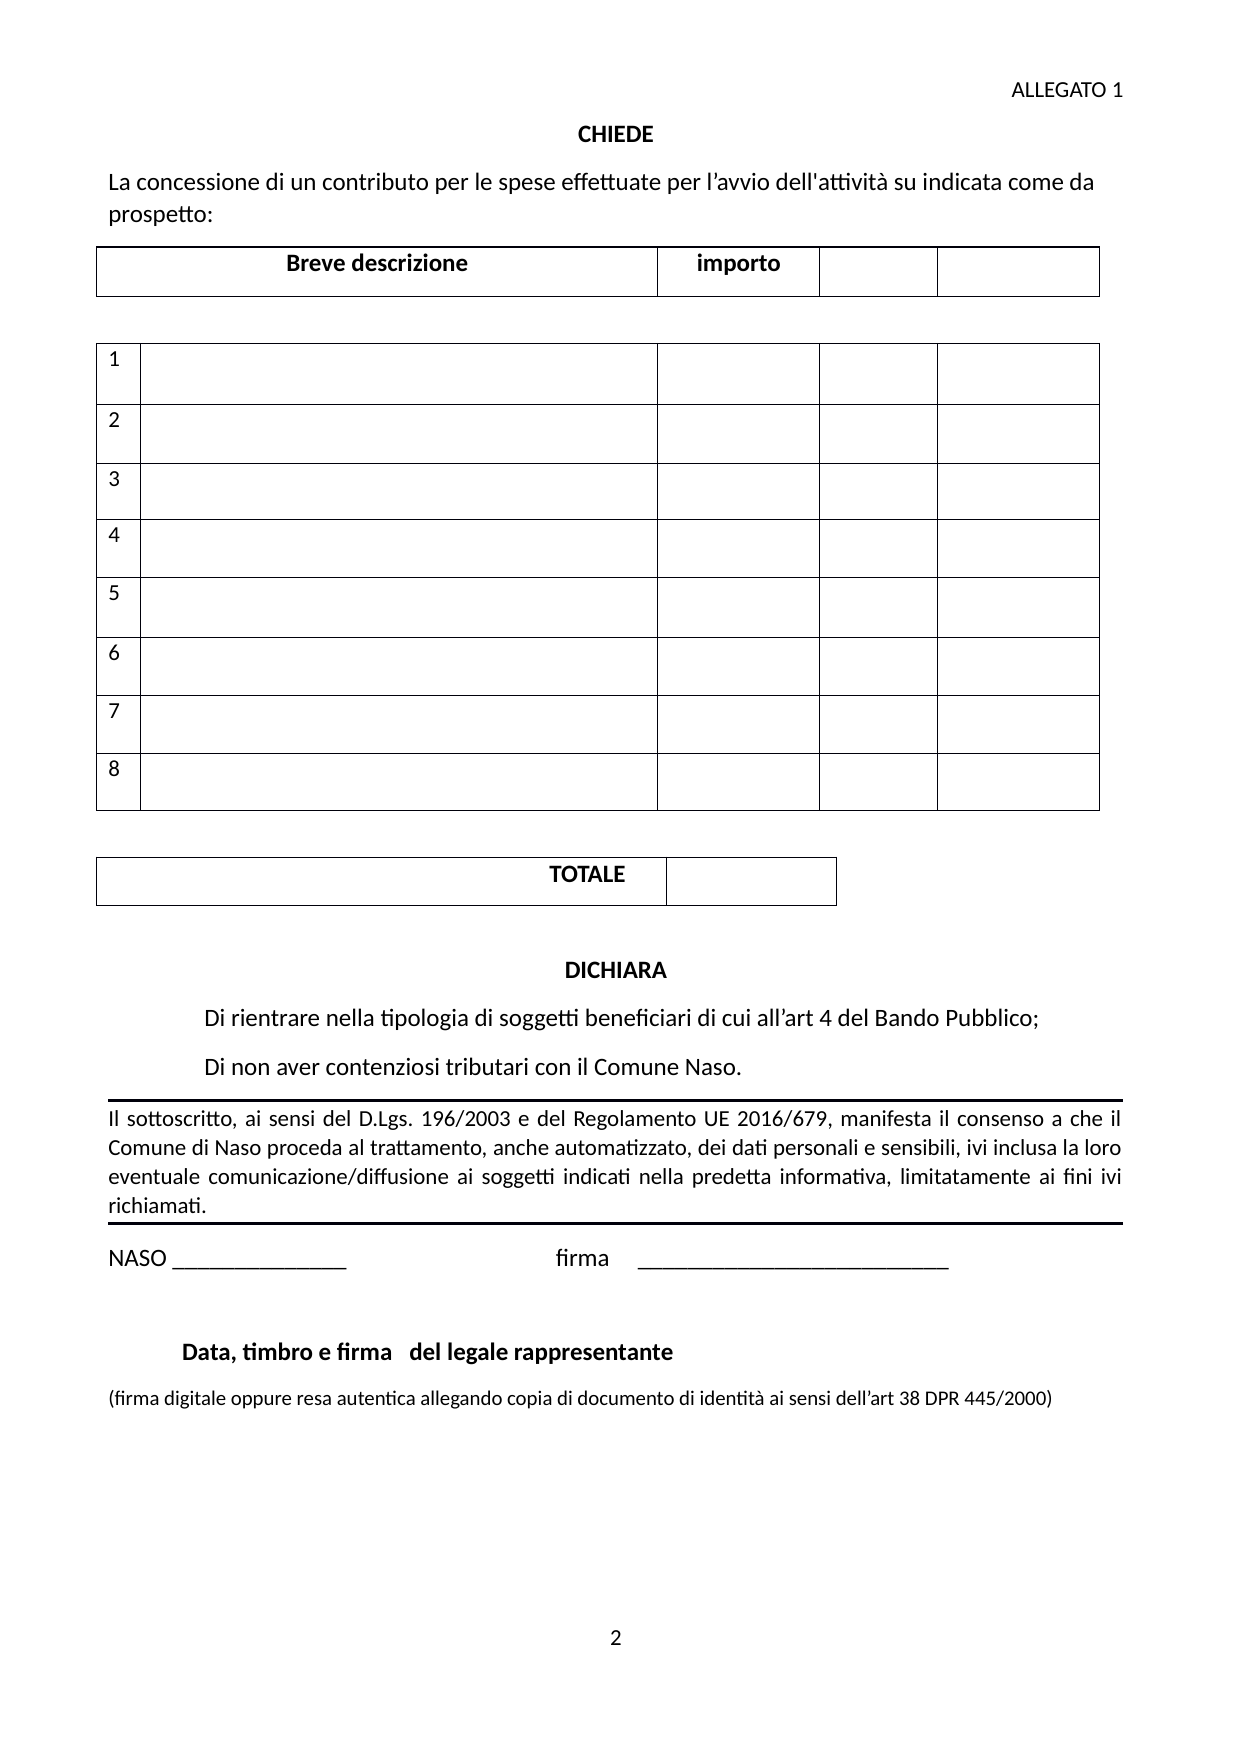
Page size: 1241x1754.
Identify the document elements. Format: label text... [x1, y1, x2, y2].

table_cell [820, 696, 937, 753]
table_header [141, 344, 657, 404]
table_cell 5 [97, 578, 140, 637]
text Di non aver contenziosi tributari con il Comune Naso. [108, 1051, 1123, 1081]
table_cell [141, 578, 657, 637]
table_cell [141, 696, 657, 753]
table_cell [938, 696, 1099, 753]
table_cell [938, 405, 1099, 463]
text (firma digitale oppure resa autentica allegando copia di documento di identità ai sensi dell’art 38 DPR 445/2000) [108, 1385, 1123, 1410]
table_cell 6 [97, 638, 140, 695]
table_header [820, 344, 937, 404]
table_cell 4 [97, 520, 140, 577]
text Il sottoscritto, ai sensi del D.Lgs. 196/2003 e del Regolamento UE 2016/679, manifesta il consenso a che il Comune di Naso proceda al trattamento, anche automatizzato, dei dati personali e sensibili, ivi inclusa la loro eventuale comunicazione/diffusione ai soggetti indicati nella predetta informativa, limitatamente ai fini ivi richiamati. [108, 1102, 1123, 1222]
table_cell [820, 638, 937, 695]
table_header 1 [97, 344, 140, 404]
table_cell 7 [97, 696, 140, 753]
table_header [820, 248, 937, 296]
table_cell [658, 464, 819, 519]
text CHIEDE [108, 118, 1123, 149]
table_cell [141, 754, 657, 810]
table_cell [938, 464, 1099, 519]
table_header [938, 248, 1099, 296]
text Di rientrare nella tipologia di soggetti beneficiari di cui all’art 4 del Bando Pubblico; [108, 1002, 1123, 1033]
table_cell [658, 638, 819, 695]
table_cell [820, 754, 937, 810]
table_cell [938, 520, 1099, 577]
table_header importo [658, 248, 819, 296]
table_cell [820, 405, 937, 463]
table_cell 3 [97, 464, 140, 519]
table_cell [658, 520, 819, 577]
text DICHIARA [108, 954, 1123, 984]
table_cell [141, 638, 657, 695]
table_cell 2 [97, 405, 140, 463]
table_cell 8 [97, 754, 140, 810]
table_header TOTALE [97, 858, 666, 905]
table_cell [141, 405, 657, 463]
table_cell [820, 578, 937, 637]
table_cell [658, 405, 819, 463]
table_cell [938, 578, 1099, 637]
text NASO ______________ firma _________________________ [108, 1242, 1123, 1273]
table_header [667, 858, 836, 905]
table_cell [820, 520, 937, 577]
table_header [658, 344, 819, 404]
table_header Breve descrizione [97, 248, 657, 296]
table_cell [658, 696, 819, 753]
table_cell [658, 754, 819, 810]
table_cell [141, 464, 657, 519]
table_cell [141, 520, 657, 577]
text La concessione di un contributo per le spese effettuate per l’avvio dell'attività su indicata come da prospetto: [108, 166, 1123, 229]
table_cell [820, 464, 937, 519]
text Data, timbro e firma del legale rappresentante [108, 1336, 1123, 1367]
table_cell [938, 638, 1099, 695]
table_header [938, 344, 1099, 404]
table_cell [658, 578, 819, 637]
table_cell [938, 754, 1099, 810]
